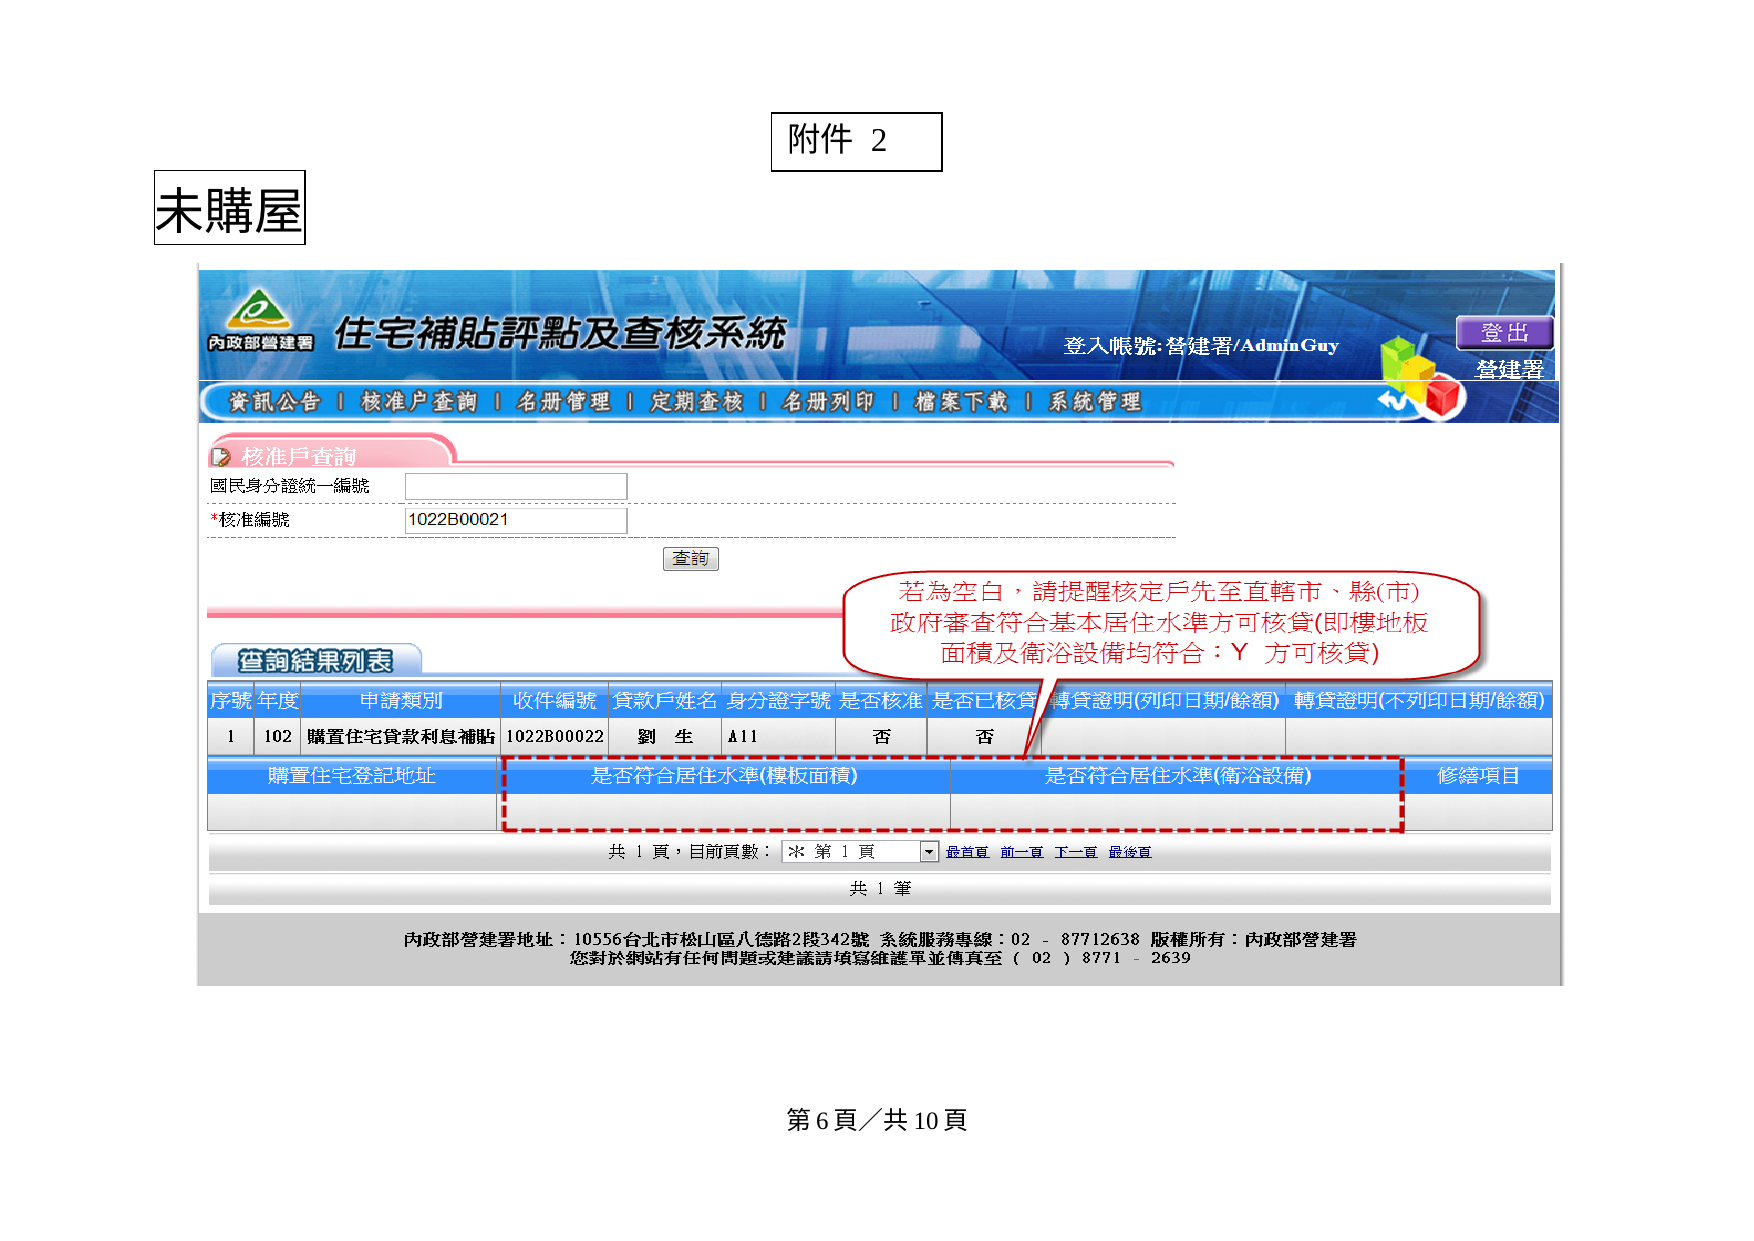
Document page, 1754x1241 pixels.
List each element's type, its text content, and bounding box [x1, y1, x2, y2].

text [306, 170, 1600, 245]
picture [172, 263, 1589, 1033]
text 未購屋 [155, 171, 304, 244]
text 附件 2 [787, 121, 926, 159]
text [772, 114, 941, 170]
